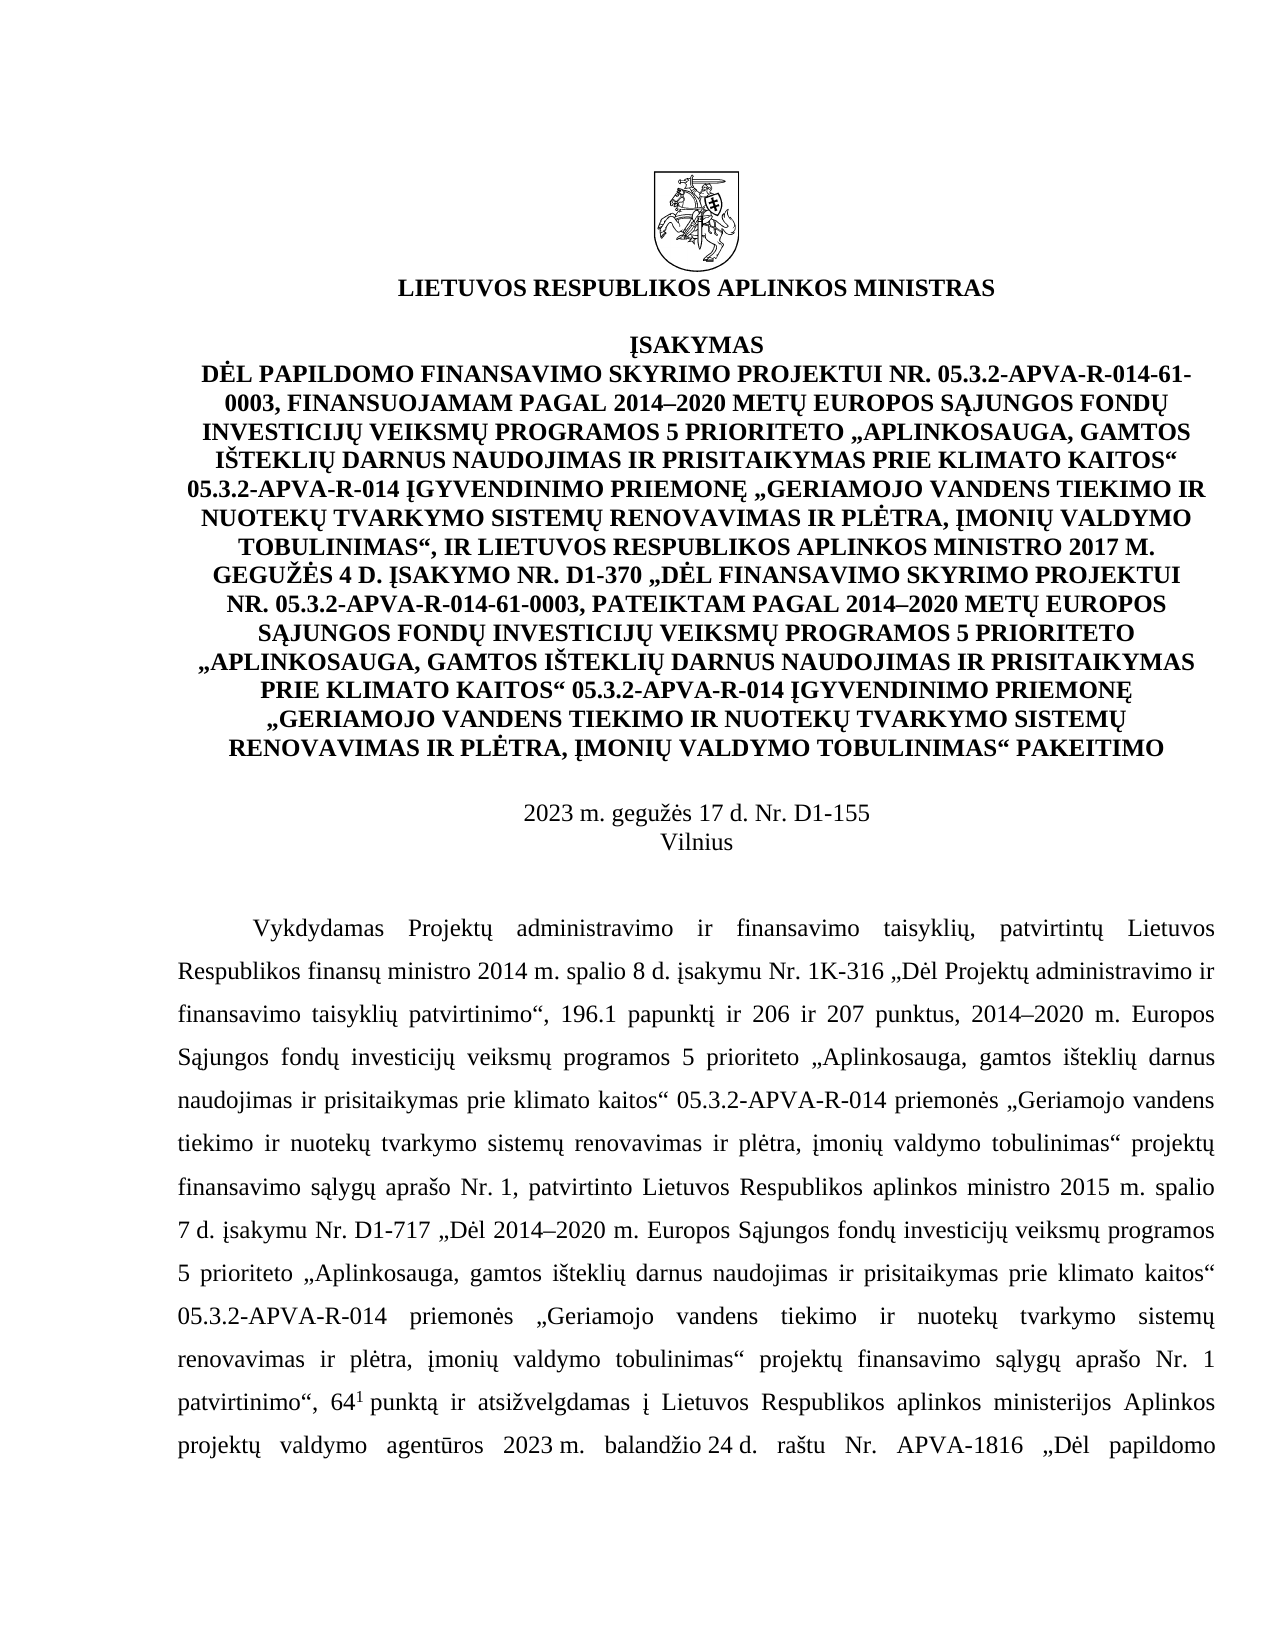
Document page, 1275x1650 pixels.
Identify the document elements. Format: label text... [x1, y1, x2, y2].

text ĮSAKYMAS [177, 331, 1216, 359]
text LIETUVOS RESPUBLIKOS APLINKOS MINISTRAS [177, 273, 1216, 302]
text Vilnius [177, 827, 1216, 855]
text Vykdydamas Projektų administravimo ir finansavimo taisyklių, patvirtintų Lietuvos Respublikos finansų ministro 2014 m. spalio 8 d. įsakymu Nr. 1K-316 „Dėl Projektų administravimo ir finansavimo taisyklių patvirtinimo“, 196.1 papunktį ir 206 ir 207 punktus, 2014–2020 m. Europos Sąjungos fondų investicijų veiksmų programos 5 prioriteto „Aplinkosauga, gamtos išteklių darnus naudojimas ir prisitaikymas prie klimato kaitos“ 05.3.2-APVA-R-014 priemonės „Geriamojo vandens tiekimo ir nuotekų tvarkymo sistemų renovavimas ir plėtra, įmonių valdymo tobulinimas“ projektų finansavimo sąlygų aprašo Nr. 1, patvirtinto Lietuvos Respublikos aplinkos ministro 2015 m. spalio 7 d. įsakymu Nr. D1-717 „Dėl 2014–2020 m. Europos Sąjungos fondų investicijų veiksmų programos 5 prioriteto „Aplinkosauga, gamtos išteklių darnus naudojimas ir prisitaikymas prie klimato kaitos“ 05.3.2-APVA-R-014 priemonės „Geriamojo vandens tiekimo ir nuotekų tvarkymo sistemų renovavimas ir plėtra, įmonių valdymo tobulinimas“ projektų finansavimo sąlygų aprašo Nr. 1 patvirtinimo“, 641 punktą ir atsižvelgdamas į Lietuvos Respublikos aplinkos ministerijos Aplinkos projektų valdymo agentūros 2023 m. balandžio 24 d. raštu Nr. APVA-1816 „Dėl papildomo [177, 913, 1216, 1459]
text 2023 m. gegužės 17 d. Nr. D1-155 [177, 798, 1216, 827]
text DĖL PAPILDOMO FINANSAVIMO SKYRIMO PROJEKTUI NR. 05.3.2-APVA-R-014-61-0003, FINANSUOJAMAM PAGAL 2014–2020 METŲ EUROPOS SĄJUNGOS FONDŲ INVESTICIJŲ VEIKSMŲ PROGRAMOS 5 PRIORITETO „APLINKOSAUGA, GAMTOS IŠTEKLIŲ DARNUS NAUDOJIMAS IR PRISITAIKYMAS PRIE KLIMATO KAITOS“ 05.3.2-APVA-R-014 ĮGYVENDINIMO PRIEMONĘ „GERIAMOJO VANDENS TIEKIMO IR NUOTEKŲ TVARKYMO SISTEMŲ RENOVAVIMAS IR PLĖTRA, ĮMONIŲ VALDYMO TOBULINIMAS“, IR LIETUVOS RESPUBLIKOS APLINKOS MINISTRO 2017 M. GEGUŽĖS 4 D. ĮSAKYMO NR. D1-370 „DĖL FINANSAVIMO SKYRIMO PROJEKTUI NR. 05.3.2-APVA-R-014-61-0003, PATEIKTAM PAGAL 2014–2020 METŲ EUROPOS SĄJUNGOS FONDŲ INVESTICIJŲ VEIKSMŲ PROGRAMOS 5 PRIORITETO „APLINKOSAUGA, GAMTOS IŠTEKLIŲ DARNUS NAUDOJIMAS IR PRISITAIKYMAS PRIE KLIMATO KAITOS“ 05.3.2-APVA-R-014 ĮGYVENDINIMO PRIEMONĘ „GERIAMOJO VANDENS TIEKIMO IR NUOTEKŲ TVARKYMO SISTEMŲ RENOVAVIMAS IR PLĖTRA, ĮMONIŲ VALDYMO TOBULINIMAS“ PAKEITIMO [177, 359, 1216, 762]
